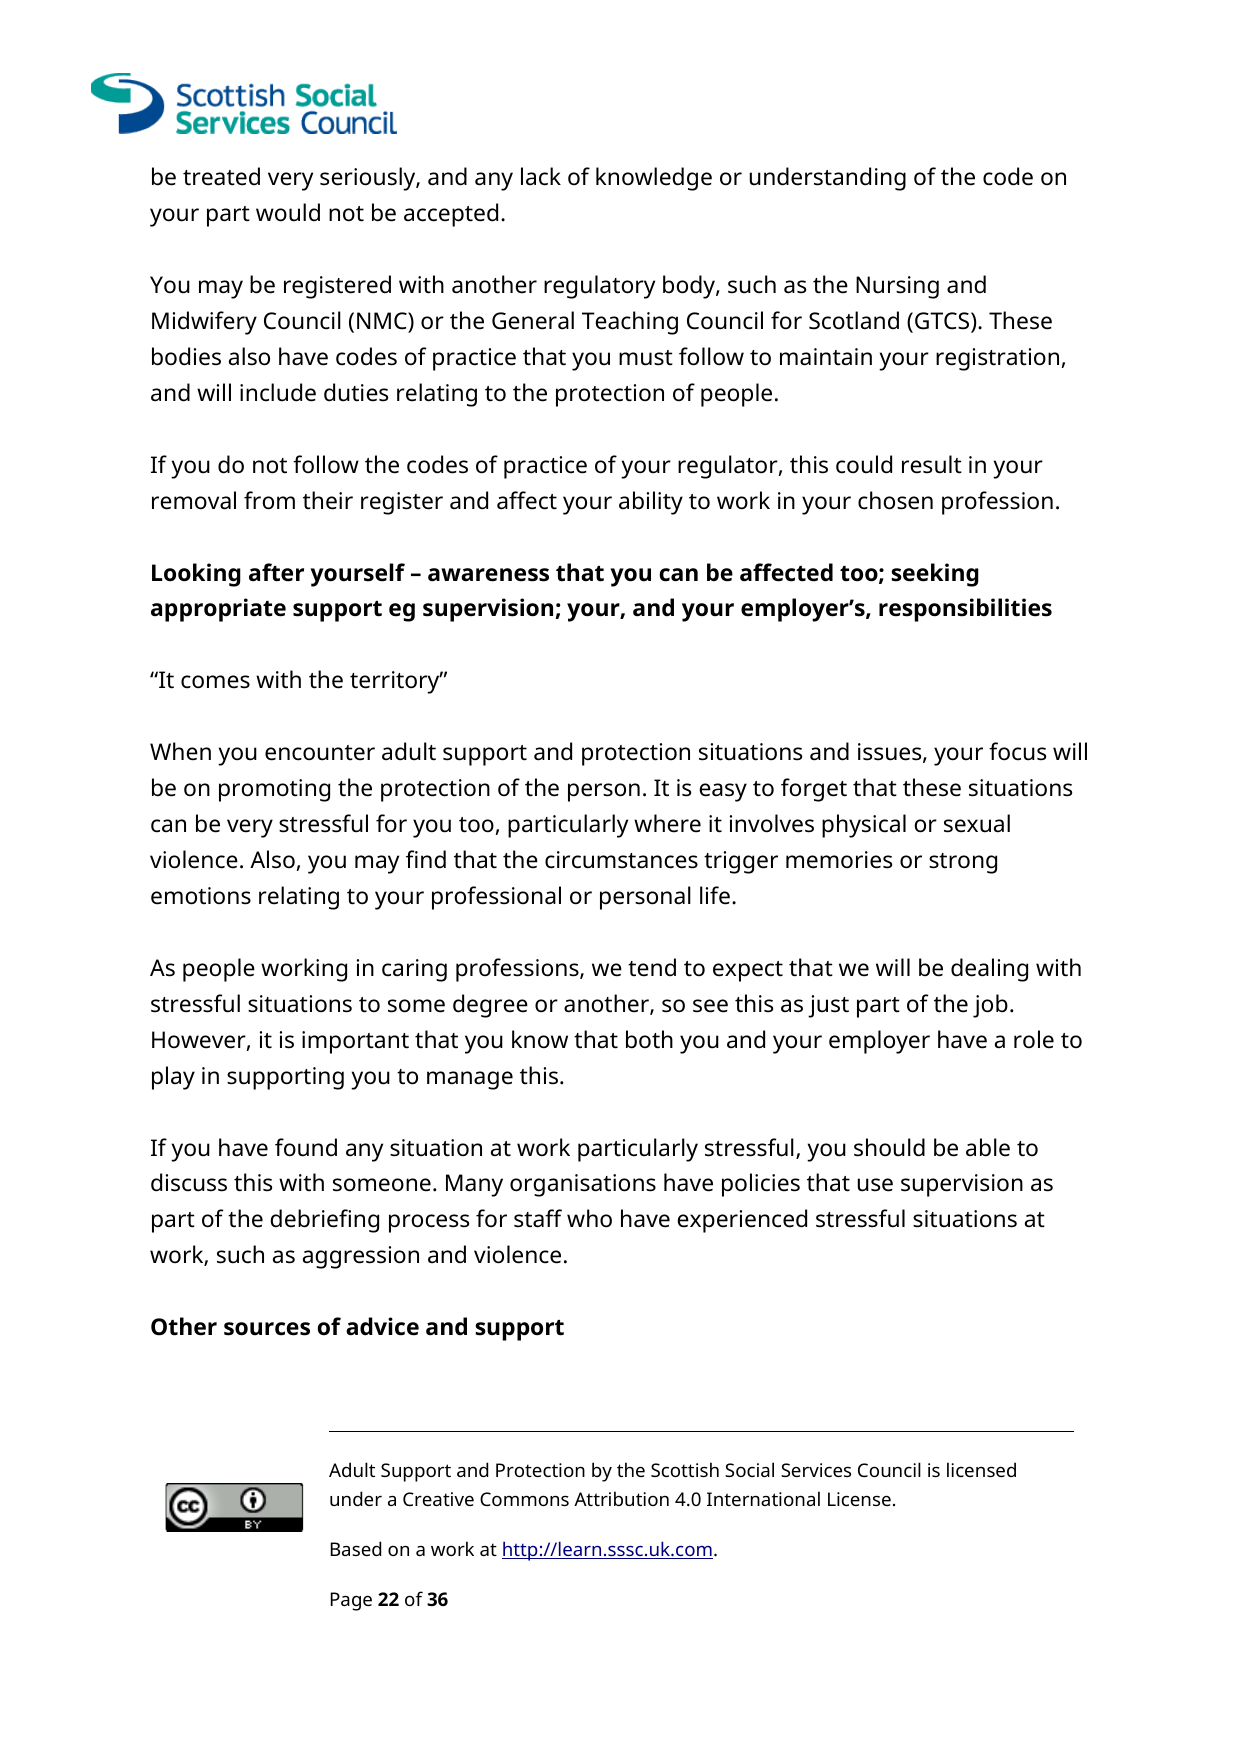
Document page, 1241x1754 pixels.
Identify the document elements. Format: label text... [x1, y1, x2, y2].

text If you have found any situation at work particularly stressful, you should be able to discuss this with someone. Many organisations have policies that use supervision as part of the debriefing process for staff who have experienced stressful situations at work, such as aggression and violence. [150, 1131, 1090, 1271]
text When you encounter adult support and protection situations and issues, your focus will be on promoting the protection of the person. It is easy to forget that these situations can be very stressful for you too, particularly where it involves physical or sexual violence. Also, you may find that the circumstances trigger memories or strong emotions relating to your professional or personal life. [150, 736, 1090, 911]
text Looking after yourself – awareness that you can be affected too; seeking appropriate support eg supervision; your, and your employer’s, responsibilities [150, 556, 1090, 624]
text You may be registered with another regulatory body, such as the Nursing and Midwifery Council (NMC) or the General Teaching Council for Scotland (GTCS). These bodies also have codes of practice that you must follow to maintain your registration, and will include duties relating to the protection of people. [150, 269, 1090, 408]
text be treated very seriously, and any lack of knowledge or understanding of the code on your part would not be accepted. [150, 161, 1090, 228]
text If you do not follow the codes of practice of your regulator, this could result in your removal from their register and affect your ability to work in your chosen profession. [150, 449, 1090, 516]
text As people working in caring professions, we tend to expect that we will be dealing with stressful situations to some degree or another, so see this as just part of the job. However, it is important that you know that both you and your employer have a role to play in supporting you to manage this. [150, 952, 1090, 1091]
text “It comes with the territory” [150, 664, 1090, 696]
text Other sources of advice and support [150, 1311, 1090, 1342]
